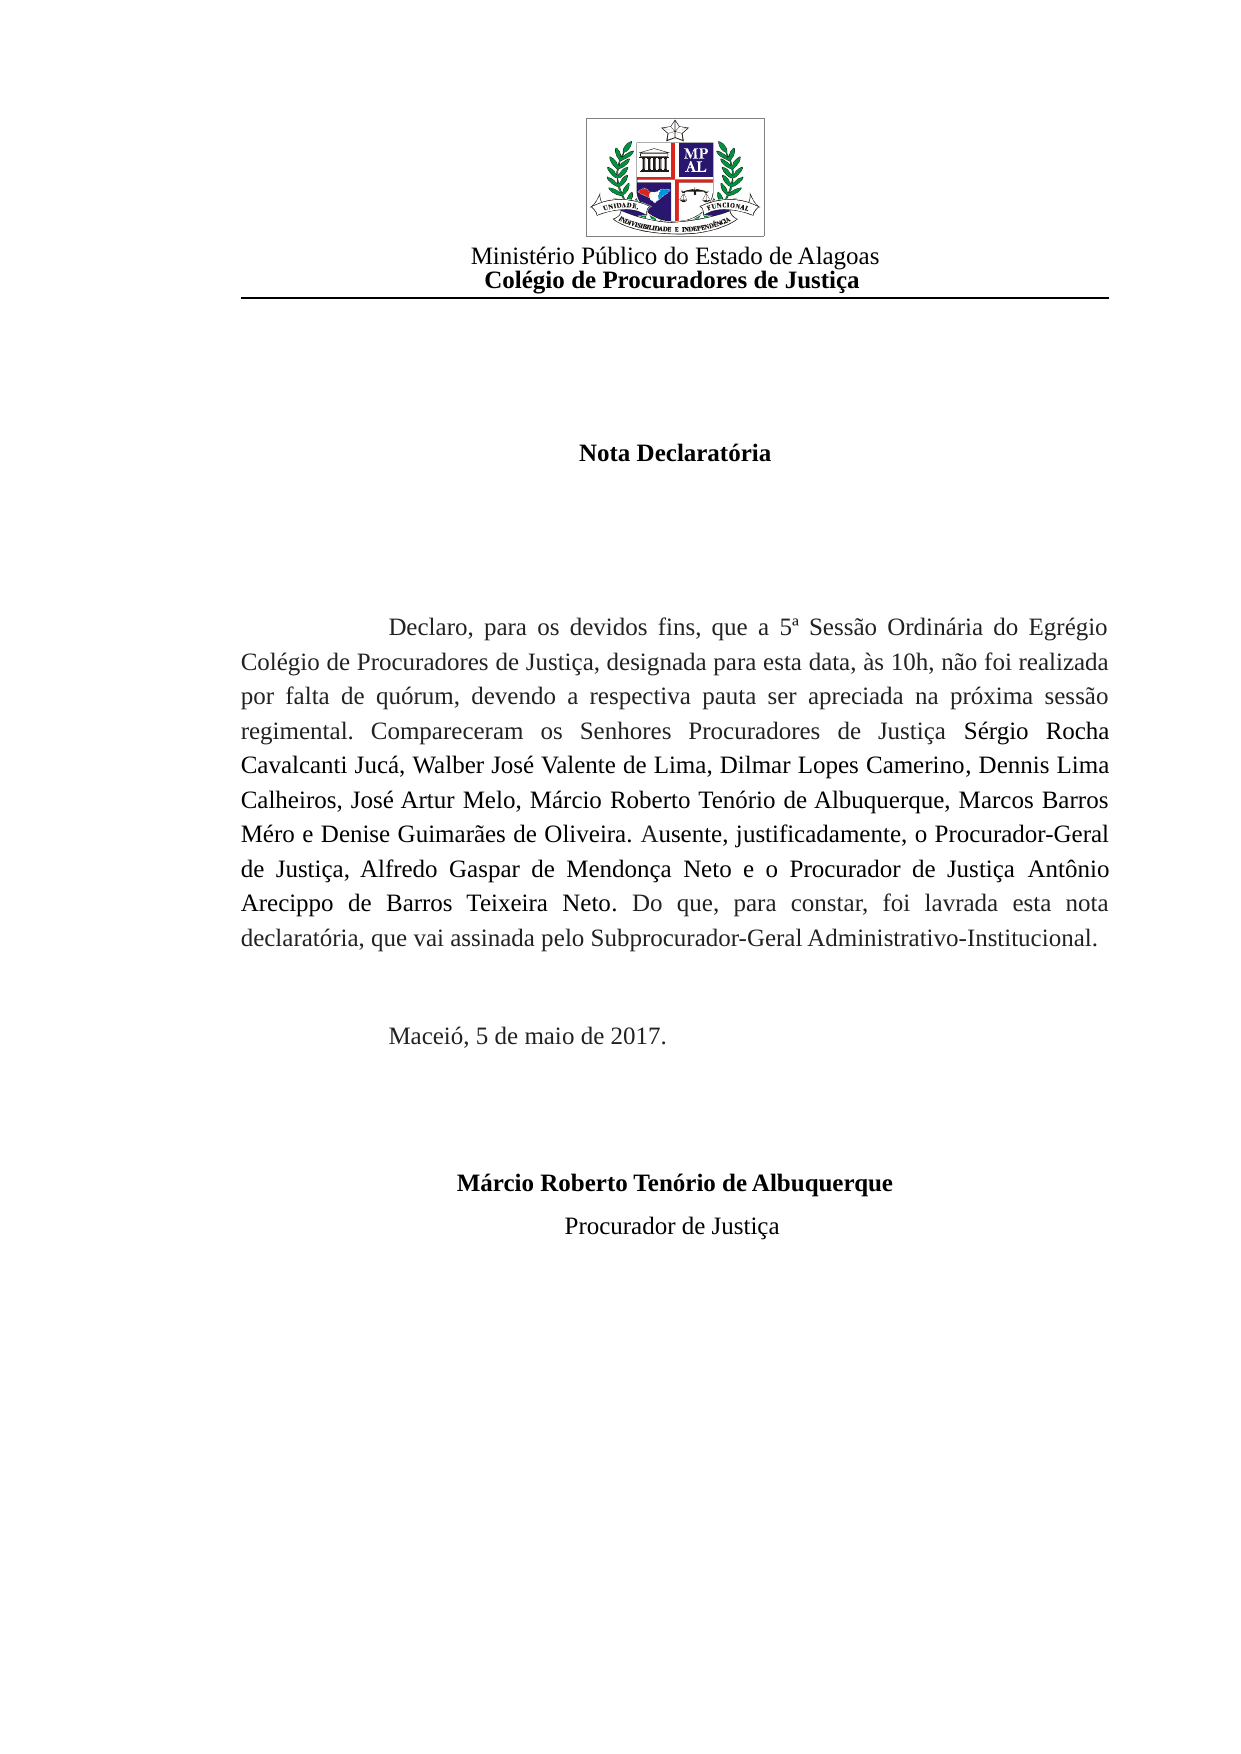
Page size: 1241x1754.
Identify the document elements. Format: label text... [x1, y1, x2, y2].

text Márcio Roberto Tenório de Albuquerque [241, 1168, 1109, 1197]
text Declaro, para os devidos fins, que a 5ª Sessão Ordinária do Egrégio Colégio de Procuradores de Justiça, designada para esta data, às 10h, não foi realizada por falta de quórum, devendo a respectiva pauta ser apreciada na próxima sessão regimental. Compareceram os Senhores Procuradores de Justiça Sérgio Rocha Cavalcanti Jucá, Walber José Valente de Lima, Dilmar Lopes Camerino, Dennis Lima Calheiros, José Artur Melo, Márcio Roberto Tenório de Albuquerque, Marcos Barros Méro e Denise Guimarães de Oliveira. Ausente, justificadamente, o Procurador-Geral de Justiça, Alfredo Gaspar de Mendonça Neto e o Procurador de Justiça Antônio Arecippo de Barros Teixeira Neto. Do que, para constar, foi lavrada esta nota declaratória, que vai assinada pelo Subprocurador-Geral Administrativo-Institucional. [241, 612, 1109, 951]
text Procurador de Justiça [241, 1211, 1109, 1240]
text Maceió, 5 de maio de 2017. [241, 1021, 1109, 1049]
text Nota Declaratória [241, 423, 1109, 471]
